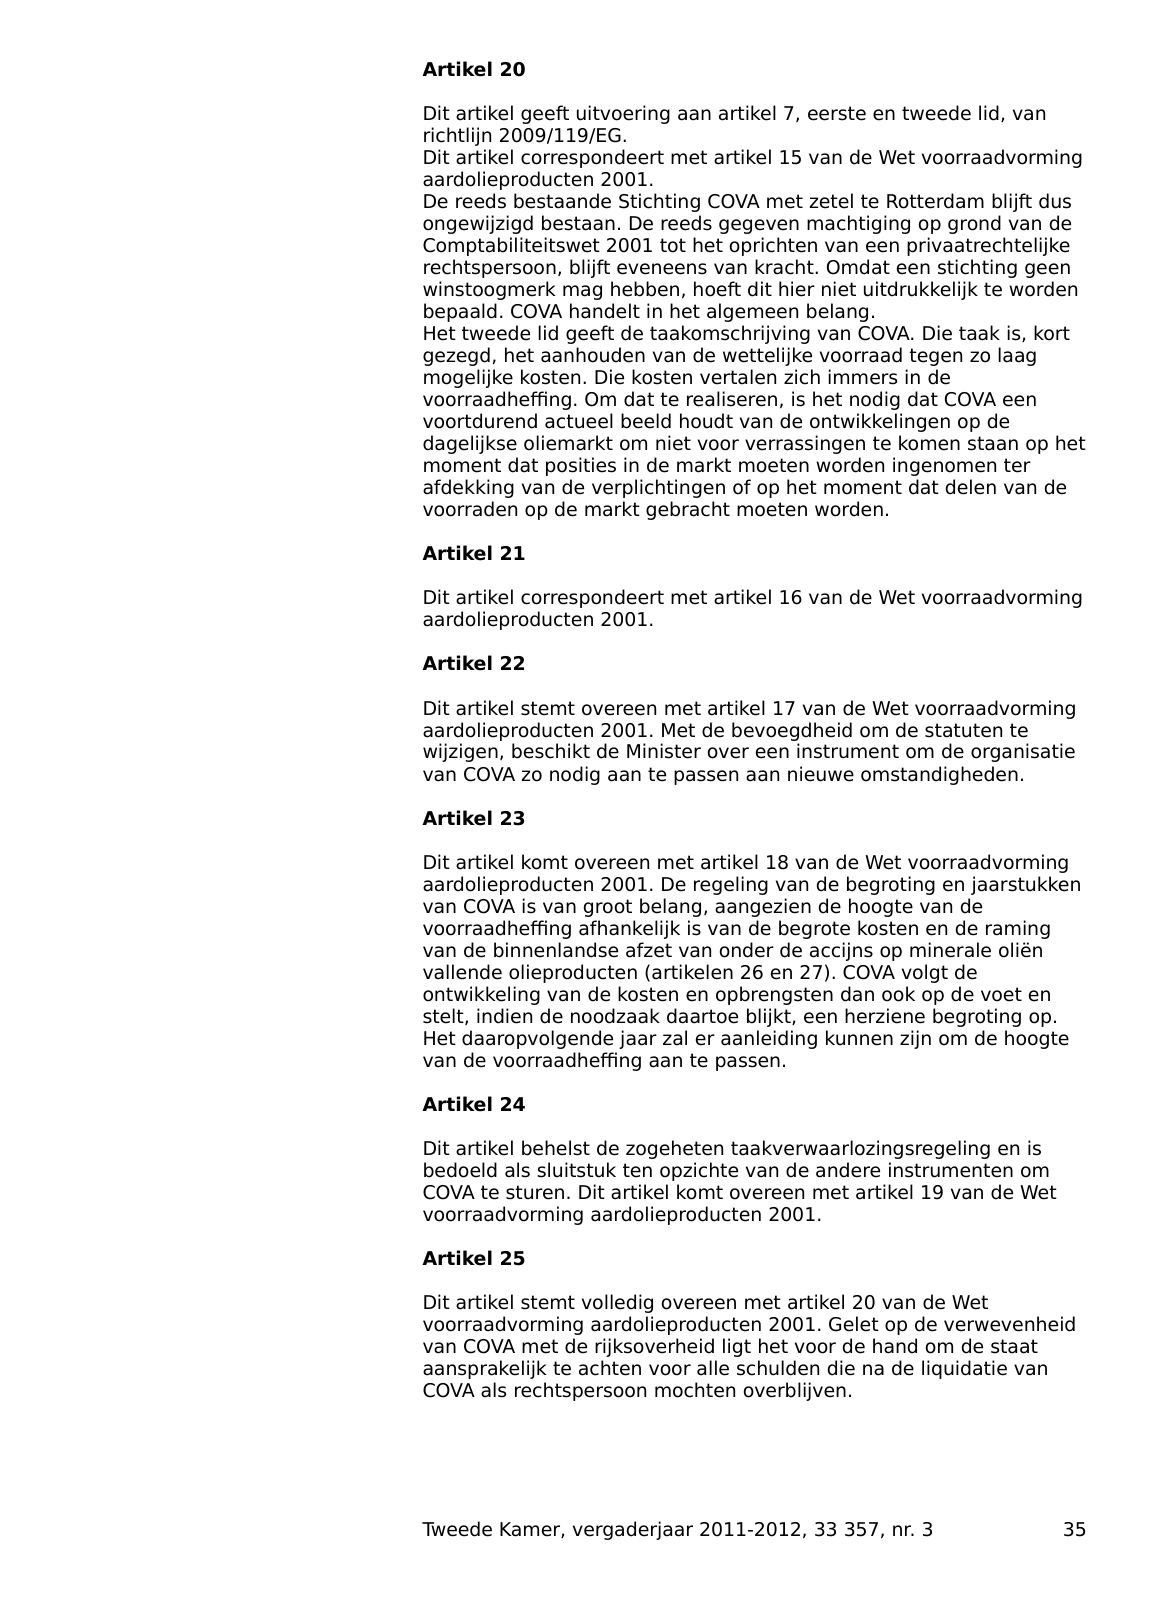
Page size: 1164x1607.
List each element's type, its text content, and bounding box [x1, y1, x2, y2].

text Het tweede lid geeft de taakomschrijving van COVA. Die taak is, kort gezegd, het aanhouden van de wettelijke voorraad tegen zo laag mogelijke kosten. Die kosten vertalen zich immers in de voorraadheffing. Om dat te realiseren, is het nodig dat COVA een voortdurend actueel beeld houdt van de ontwikkelingen op de dagelijkse oliemarkt om niet voor verrassingen te komen staan op het moment dat posities in de markt moeten worden ingenomen ter afdekking van de verplichtingen of op het moment dat delen van de voorraden op de markt gebracht moeten worden. [422, 323, 1087, 521]
text Dit artikel correspondeert met artikel 16 van de Wet voorraadvorming aardolieproducten 2001. [422, 587, 1087, 631]
text Dit artikel behelst de zogeheten taakverwaarlozingsregeling en is bedoeld als sluitstuk ten opzichte van de andere instrumenten om COVA te sturen. Dit artikel komt overeen met artikel 19 van de Wet voorraadvorming aardolieproducten 2001. [422, 1138, 1087, 1226]
subtitle Artikel 22 [422, 653, 1087, 675]
text Dit artikel correspondeert met artikel 15 van de Wet voorraadvorming aardolieproducten 2001. [422, 147, 1087, 191]
text Dit artikel komt overeen met artikel 18 van de Wet voorraadvorming aardolieproducten 2001. De regeling van de begroting en jaarstukken van COVA is van groot belang, aangezien de hoogte van de voorraadheffing afhankelijk is van de begrote kosten en de raming van de binnenlandse afzet van onder de accijns op minerale oliën vallende olieproducten (artikelen 26 en 27). COVA volgt de ontwikkeling van de kosten en opbrengsten dan ook op de voet en stelt, indien de noodzaak daartoe blijkt, een herziene begroting op. Het daaropvolgende jaar zal er aanleiding kunnen zijn om de hoogte van de voorraadheffing aan te passen. [422, 852, 1087, 1072]
text Dit artikel stemt overeen met artikel 17 van de Wet voorraadvorming aardolieproducten 2001. Met de bevoegdheid om de statuten te wijzigen, beschikt de Minister over een instrument om de organisatie van COVA zo nodig aan te passen aan nieuwe omstandigheden. [422, 697, 1087, 785]
text Dit artikel stemt volledig overeen met artikel 20 van de Wet voorraadvorming aardolieproducten 2001. Gelet op de verwevenheid van COVA met de rijksoverheid ligt het voor de hand om de staat aansprakelijk te achten voor alle schulden die na de liquidatie van COVA als rechtspersoon mochten overblijven. [422, 1292, 1087, 1402]
subtitle Artikel 23 [422, 808, 1087, 829]
subtitle Artikel 25 [422, 1248, 1087, 1270]
text Dit artikel geeft uitvoering aan artikel 7, eerste en tweede lid, van richtlijn 2009/119/EG. [422, 103, 1087, 147]
text De reeds bestaande Stichting COVA met zetel te Rotterdam blijft dus ongewijzigd bestaan. De reeds gegeven machtiging op grond van de Comptabiliteitswet 2001 tot het oprichten van een privaatrechtelijke rechtspersoon, blijft eveneens van kracht. Omdat een stichting geen winstoogmerk mag hebben, hoeft dit hier niet uitdrukkelijk te worden bepaald. COVA handelt in het algemeen belang. [422, 191, 1087, 323]
subtitle Artikel 24 [422, 1094, 1087, 1116]
subtitle Artikel 20 [422, 59, 1087, 81]
subtitle Artikel 21 [422, 543, 1087, 565]
